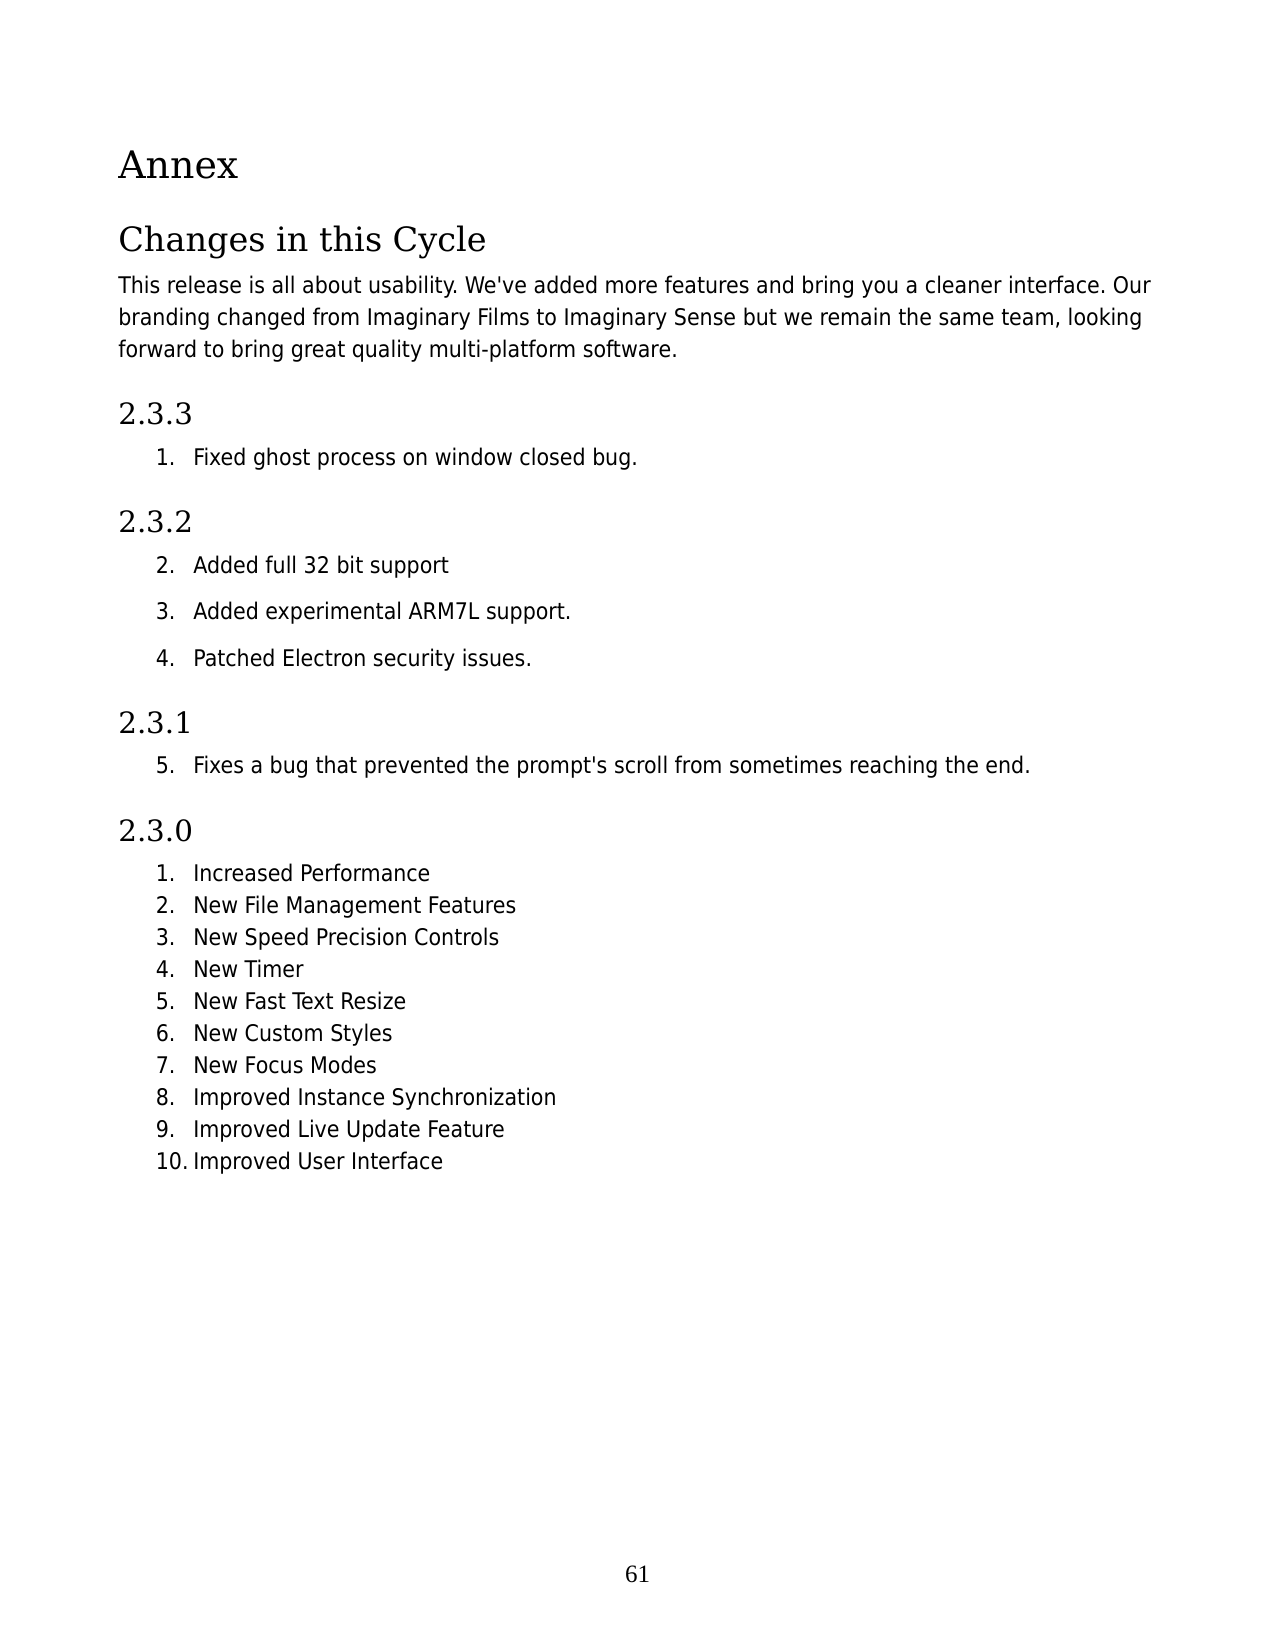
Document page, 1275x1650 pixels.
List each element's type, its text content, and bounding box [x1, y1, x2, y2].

list Added full 32 bit support [156, 552, 1157, 578]
list Increased Performance [156, 861, 1157, 887]
subtitle 2.3.2 [118, 505, 1157, 539]
list Fixed ghost process on window closed bug. [156, 444, 1157, 471]
list Patched Electron security issues. [156, 645, 1157, 672]
list Improved Live Update Feature [156, 1116, 1157, 1143]
list Fixes a bug that prevented the prompt's scroll from sometimes reaching the end. [156, 753, 1157, 779]
list New Timer [156, 956, 1157, 983]
subtitle Changes in this Cycle [118, 221, 1157, 260]
subtitle 2.3.1 [118, 706, 1157, 740]
list New Fast Text Resize [156, 988, 1157, 1015]
subtitle 2.3.3 [118, 397, 1157, 431]
list New Speed Precision Controls [156, 924, 1157, 951]
list New Custom Styles [156, 1020, 1157, 1047]
list Improved Instance Synchronization [156, 1084, 1157, 1111]
list Added experimental ARM7L support. [156, 598, 1157, 625]
subtitle Annex [118, 143, 1157, 187]
subtitle 2.3.0 [118, 814, 1157, 848]
list Improved User Interface [156, 1148, 1157, 1175]
list New Focus Modes [156, 1052, 1157, 1079]
text This release is all about usability. We've added more features and bring you a cleaner interface. Our branding changed from Imaginary Films to Imaginary Sense but we remain the same team, looking forward to bring great quality multi-platform software. [118, 272, 1157, 363]
list New File Management Features [156, 892, 1157, 919]
